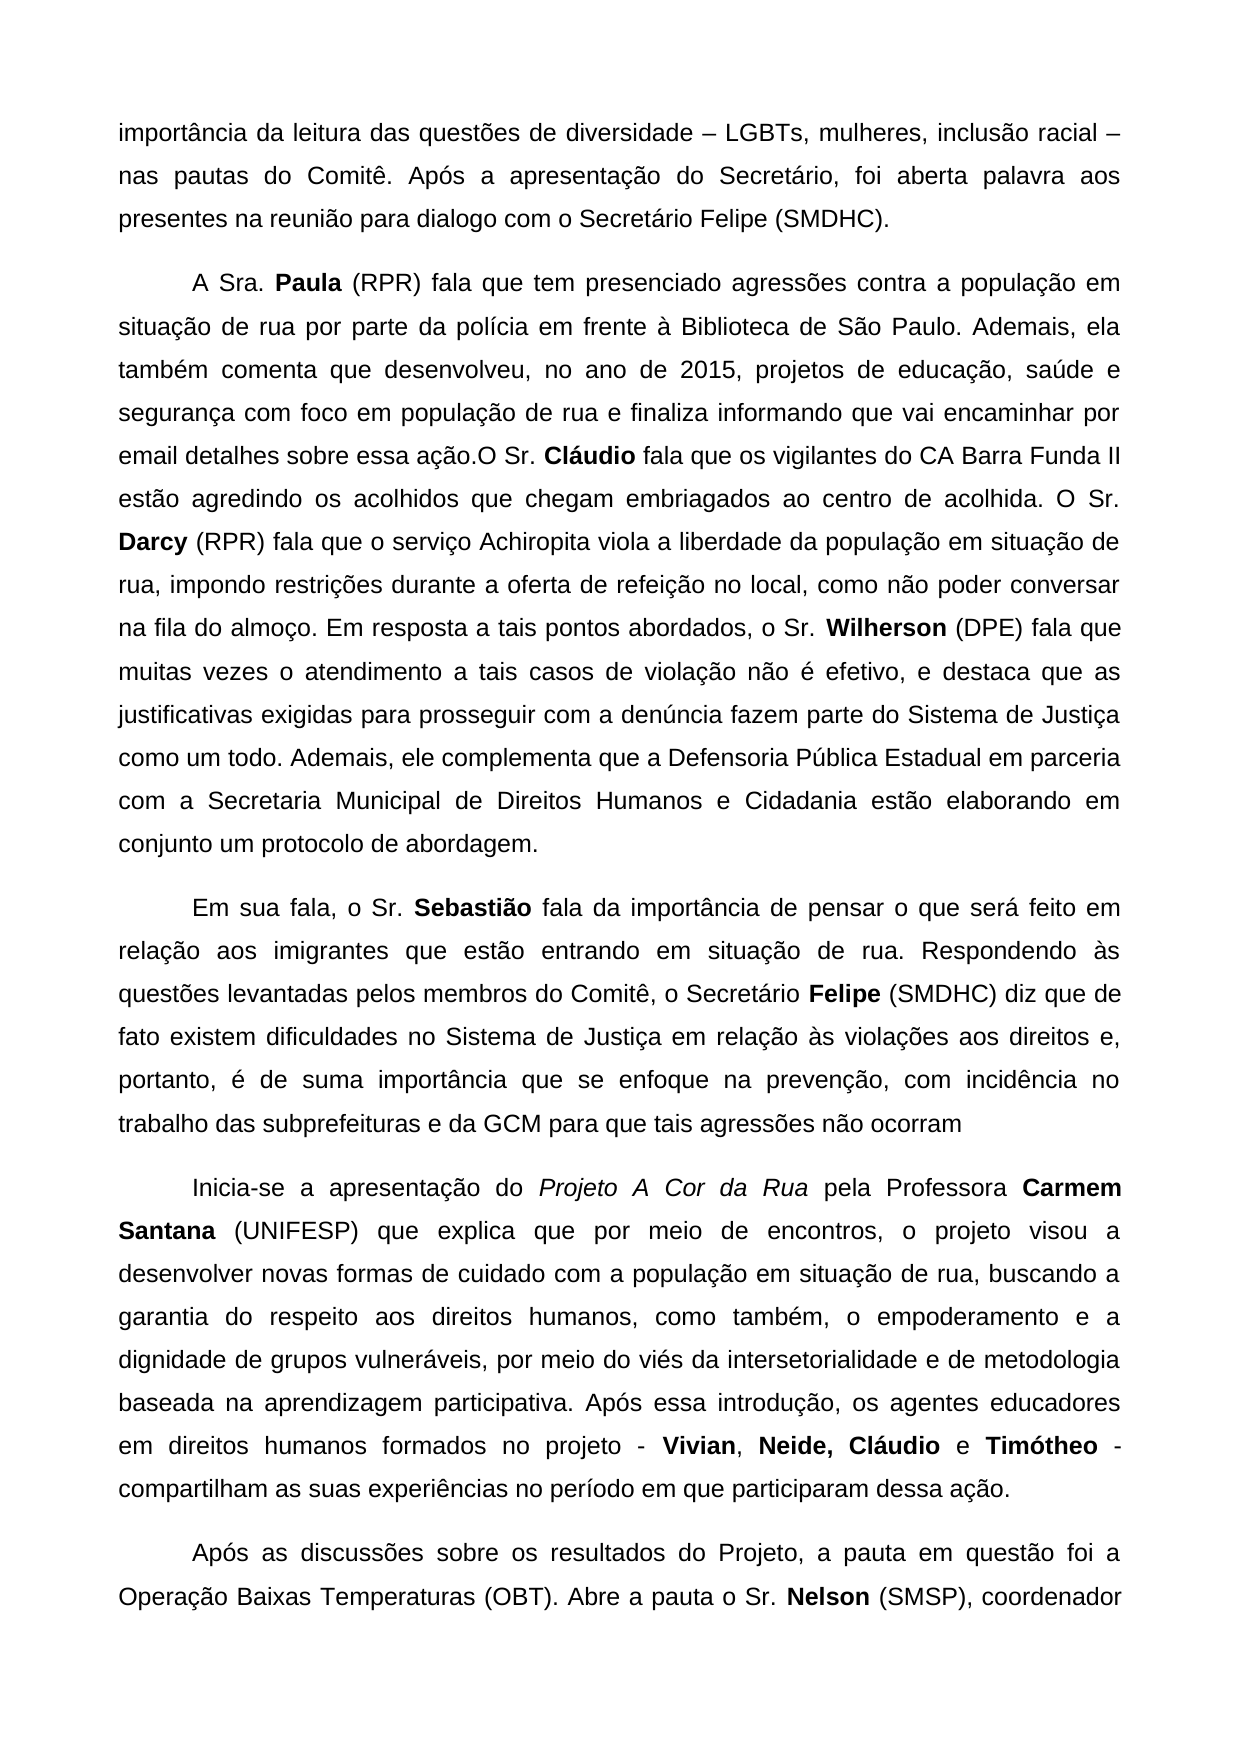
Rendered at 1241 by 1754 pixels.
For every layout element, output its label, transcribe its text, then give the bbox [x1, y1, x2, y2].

text A Sra. Paula (RPR) fala que tem presenciado agressões contra a população em situação de rua por parte da polícia em frente à Biblioteca de São Paulo. Ademais, ela também comenta que desenvolveu, no ano de 2015, projetos de educação, saúde e segurança com foco em população de rua e finaliza informando que vai encaminhar por email detalhes sobre essa ação.O Sr. Cláudio fala que os vigilantes do CA Barra Funda II estão agredindo os acolhidos que chegam embriagados ao centro de acolhida. O Sr. Darcy (RPR) fala que o serviço Achiropita viola a liberdade da população em situação de rua, impondo restrições durante a oferta de refeição no local, como não poder conversar na fila do almoço. Em resposta a tais pontos abordados, o Sr. Wilherson (DPE) fala que muitas vezes o atendimento a tais casos de violação não é efetivo, e destaca que as justificativas exigidas para prosseguir com a denúncia fazem parte do Sistema de Justiça como um todo. Ademais, ele complementa que a Defensoria Pública Estadual em parceria com a Secretaria Municipal de Direitos Humanos e Cidadania estão elaborando em conjunto um protocolo de abordagem. [118, 268, 1122, 858]
text Em sua fala, o Sr. Sebastião fala da importância de pensar o que será feito em relação aos imigrantes que estão entrando em situação de rua. Respondendo às questões levantadas pelos membros do Comitê, o Secretário Felipe (SMDHC) diz que de fato existem dificuldades no Sistema de Justiça em relação às violações aos direitos e, portanto, é de suma importância que se enfoque na prevenção, com incidência no trabalho das subprefeituras e da GCM para que tais agressões não ocorram [118, 893, 1122, 1137]
text Após as discussões sobre os resultados do Projeto, a pauta em questão foi a Operação Baixas Temperaturas (OBT). Abre a pauta o Sr. Nelson (SMSP), coordenador [118, 1538, 1122, 1610]
text Inicia-se a apresentação do Projeto A Cor da Rua pela Professora Carmem Santana (UNIFESP) que explica que por meio de encontros, o projeto visou a desenvolver novas formas de cuidado com a população em situação de rua, buscando a garantia do respeito aos direitos humanos, como também, o empoderamento e a dignidade de grupos vulneráveis, por meio do viés da intersetorialidade e de metodologia baseada na aprendizagem participativa. Após essa introdução, os agentes educadores em direitos humanos formados no projeto - Vivian, Neide, Cláudio e Timótheo - compartilham as suas experiências no período em que participaram dessa ação. [118, 1172, 1122, 1503]
text importância da leitura das questões de diversidade – LGBTs, mulheres, inclusão racial – nas pautas do Comitê. Após a apresentação do Secretário, foi aberta palavra aos presentes na reunião para dialogo com o Secretário Felipe (SMDHC). [118, 118, 1122, 233]
